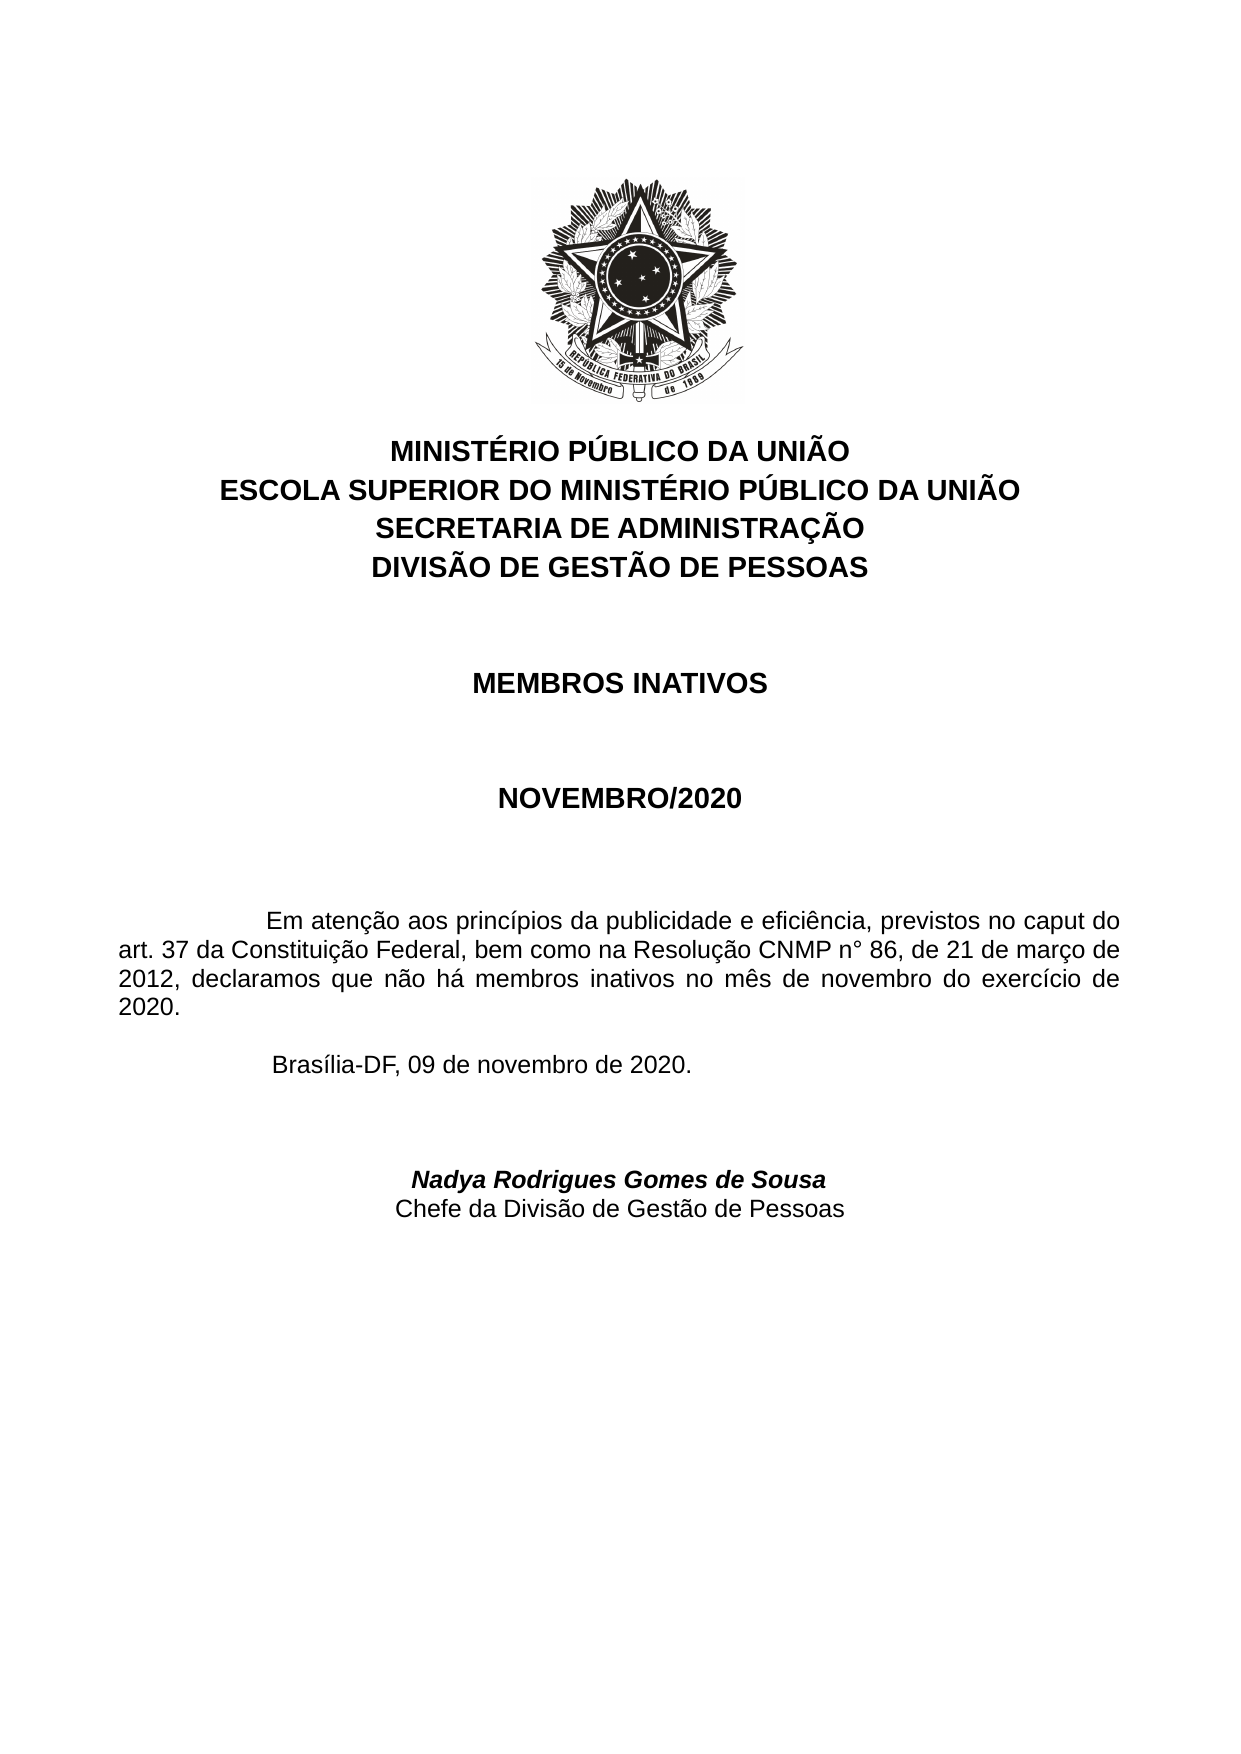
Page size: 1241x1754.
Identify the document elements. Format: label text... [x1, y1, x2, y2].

picture [530, 177, 746, 404]
text SECRETARIA DE ADMINISTRAÇÃO [118, 511, 1122, 545]
text NOVEMBRO/2020 [118, 781, 1122, 815]
text Chefe da Divisão de Gestão de Pessoas [118, 1193, 1122, 1222]
text MEMBROS INATIVOS [118, 666, 1122, 699]
text Brasília-DF, 09 de novembro de 2020. [118, 1050, 1122, 1078]
text MINISTÉRIO PÚBLICO DA UNIÃO [118, 434, 1122, 468]
text DIVISÃO DE GESTÃO DE PESSOAS [118, 550, 1122, 583]
text Em atenção aos princípios da publicidade e eficiência, previstos no caput do art. 37 da Constituição Federal, bem como na Resolução CNMP n° 86, de 21 de março de 2012, declaramos que não há membros inativos no mês de novembro do exercício de 2020. [118, 906, 1122, 1021]
text ESCOLA SUPERIOR DO MINISTÉRIO PÚBLICO DA UNIÃO [118, 473, 1122, 506]
text Nadya Rodrigues Gomes de Sousa [118, 1165, 1122, 1193]
